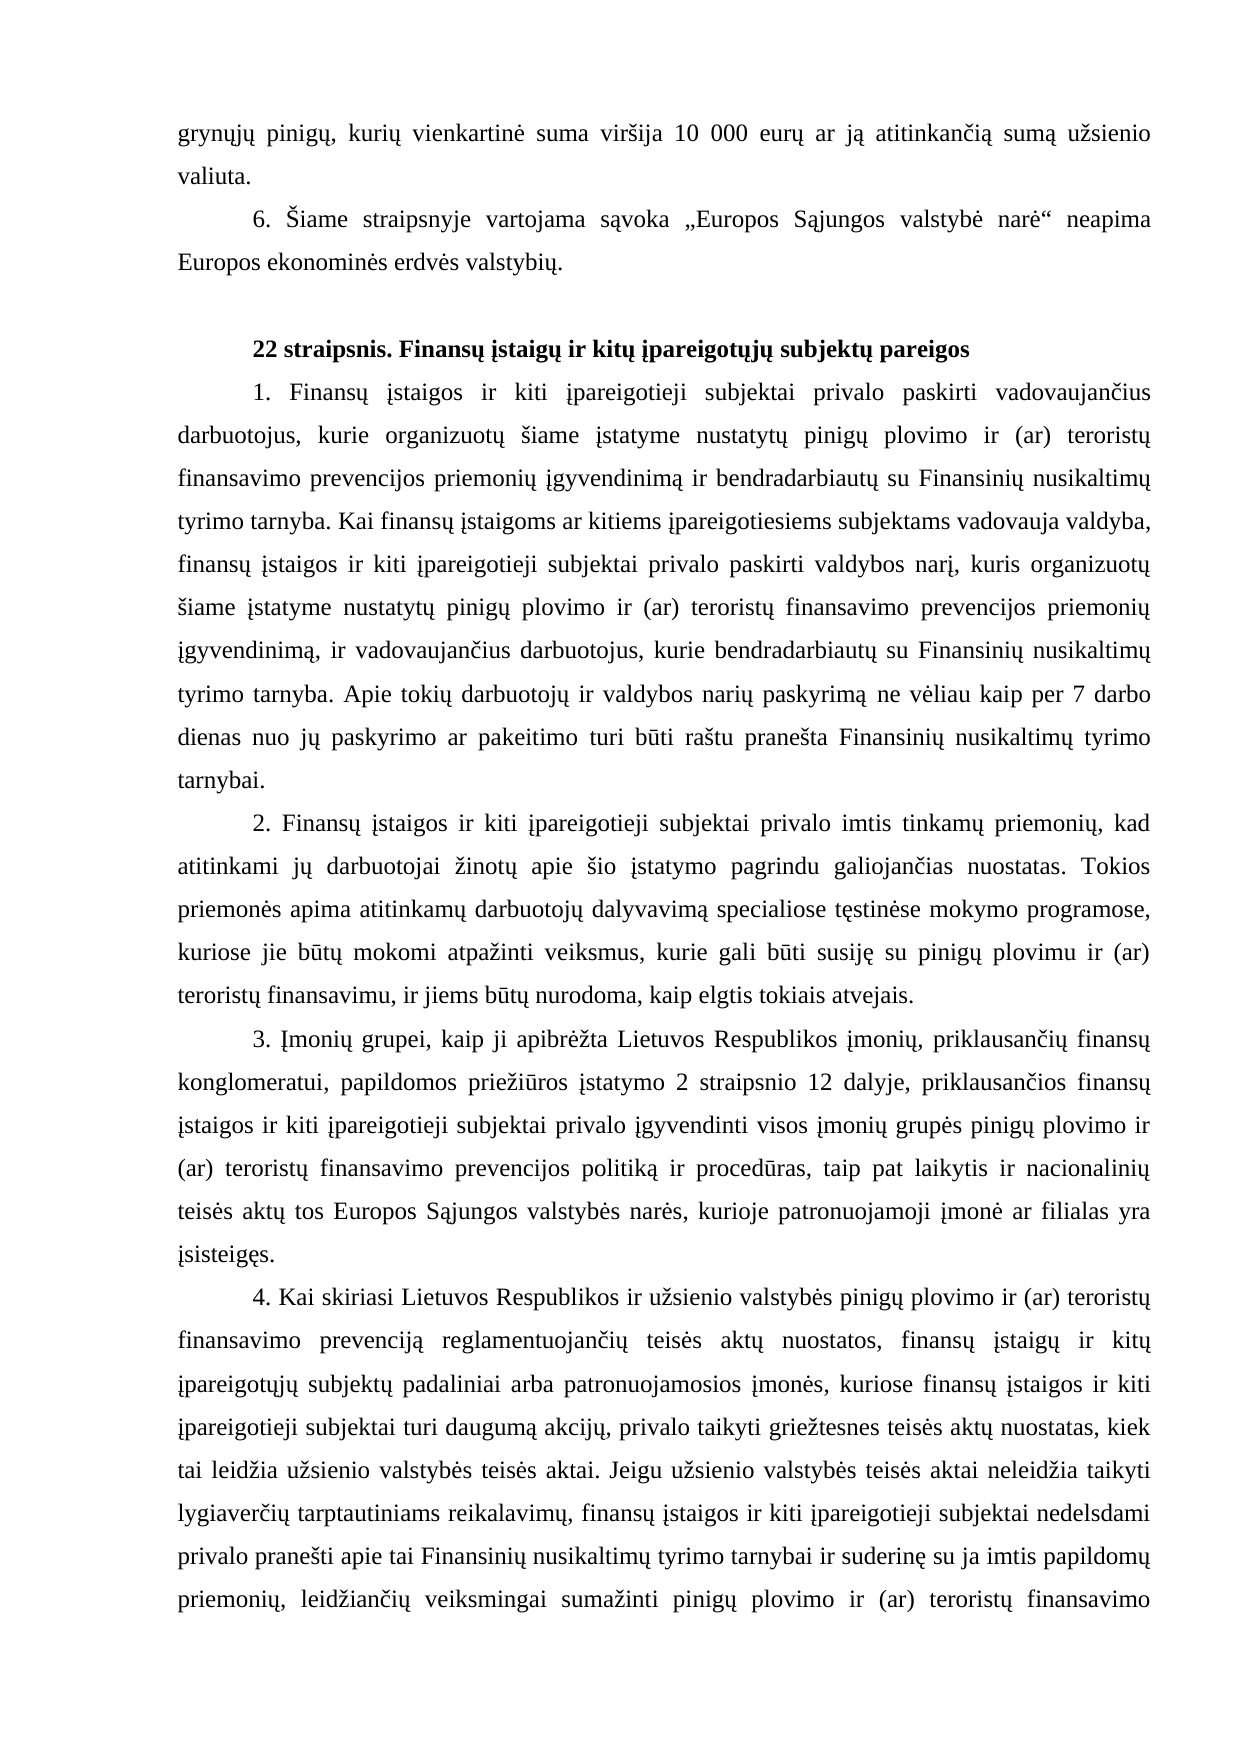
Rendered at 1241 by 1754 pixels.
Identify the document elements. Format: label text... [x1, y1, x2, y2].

text 22 straipsnis. Finansų įstaigų ir kitų įpareigotųjų subjektų pareigos [177, 334, 1152, 362]
text 6. Šiame straipsnyje vartojama sąvoka „Europos Sąjungos valstybė narė“ neapima Europos ekonominės erdvės valstybių. [177, 204, 1152, 276]
text 2. Finansų įstaigos ir kiti įpareigotieji subjektai privalo imtis tinkamų priemonių, kad atitinkami jų darbuotojai žinotų apie šio įstatymo pagrindu galiojančias nuostatas. Tokios priemonės apima atitinkamų darbuotojų dalyvavimą specialiose tęstinėse mokymo programose, kuriose jie būtų mokomi atpažinti veiksmus, kurie gali būti susiję su pinigų plovimu ir (ar) teroristų finansavimu, ir jiems būtų nurodoma, kaip elgtis tokiais atvejais. [177, 808, 1152, 1009]
text 4. Kai skiriasi Lietuvos Respublikos ir užsienio valstybės pinigų plovimo ir (ar) teroristų finansavimo prevenciją reglamentuojančių teisės aktų nuostatos, finansų įstaigų ir kitų įpareigotųjų subjektų padaliniai arba patronuojamosios įmonės, kuriose finansų įstaigos ir kiti įpareigotieji subjektai turi daugumą akcijų, privalo taikyti griežtesnes teisės aktų nuostatas, kiek tai leidžia užsienio valstybės teisės aktai. Jeigu užsienio valstybės teisės aktai neleidžia taikyti lygiaverčių tarptautiniams reikalavimų, finansų įstaigos ir kiti įpareigotieji subjektai nedelsdami privalo pranešti apie tai Finansinių nusikaltimų tyrimo tarnybai ir suderinę su ja imtis papildomų priemonių, leidžiančių veiksmingai sumažinti pinigų plovimo ir (ar) teroristų finansavimo [177, 1282, 1152, 1613]
text 1. Finansų įstaigos ir kiti įpareigotieji subjektai privalo paskirti vadovaujančius darbuotojus, kurie organizuotų šiame įstatyme nustatytų pinigų plovimo ir (ar) teroristų finansavimo prevencijos priemonių įgyvendinimą ir bendradarbiautų su Finansinių nusikaltimų tyrimo tarnyba. Kai finansų įstaigoms ar kitiems įpareigotiesiems subjektams vadovauja valdyba, finansų įstaigos ir kiti įpareigotieji subjektai privalo paskirti valdybos narį, kuris organizuotų šiame įstatyme nustatytų pinigų plovimo ir (ar) teroristų finansavimo prevencijos priemonių įgyvendinimą, ir vadovaujančius darbuotojus, kurie bendradarbiautų su Finansinių nusikaltimų tyrimo tarnyba. Apie tokių darbuotojų ir valdybos narių paskyrimą ne vėliau kaip per 7 darbo dienas nuo jų paskyrimo ar pakeitimo turi būti raštu pranešta Finansinių nusikaltimų tyrimo tarnybai. [177, 377, 1152, 794]
text grynųjų pinigų, kurių vienkartinė suma viršija 10 000 eurų ar ją atitinkančią sumą užsienio valiuta. [177, 118, 1152, 190]
text 3. Įmonių grupei, kaip ji apibrėžta Lietuvos Respublikos įmonių, priklausančių finansų konglomeratui, papildomos priežiūros įstatymo 2 straipsnio 12 dalyje, priklausančios finansų įstaigos ir kiti įpareigotieji subjektai privalo įgyvendinti visos įmonių grupės pinigų plovimo ir (ar) teroristų finansavimo prevencijos politiką ir procedūras, taip pat laikytis ir nacionalinių teisės aktų tos Europos Sąjungos valstybės narės, kurioje patronuojamoji įmonė ar filialas yra įsisteigęs. [177, 1024, 1152, 1268]
